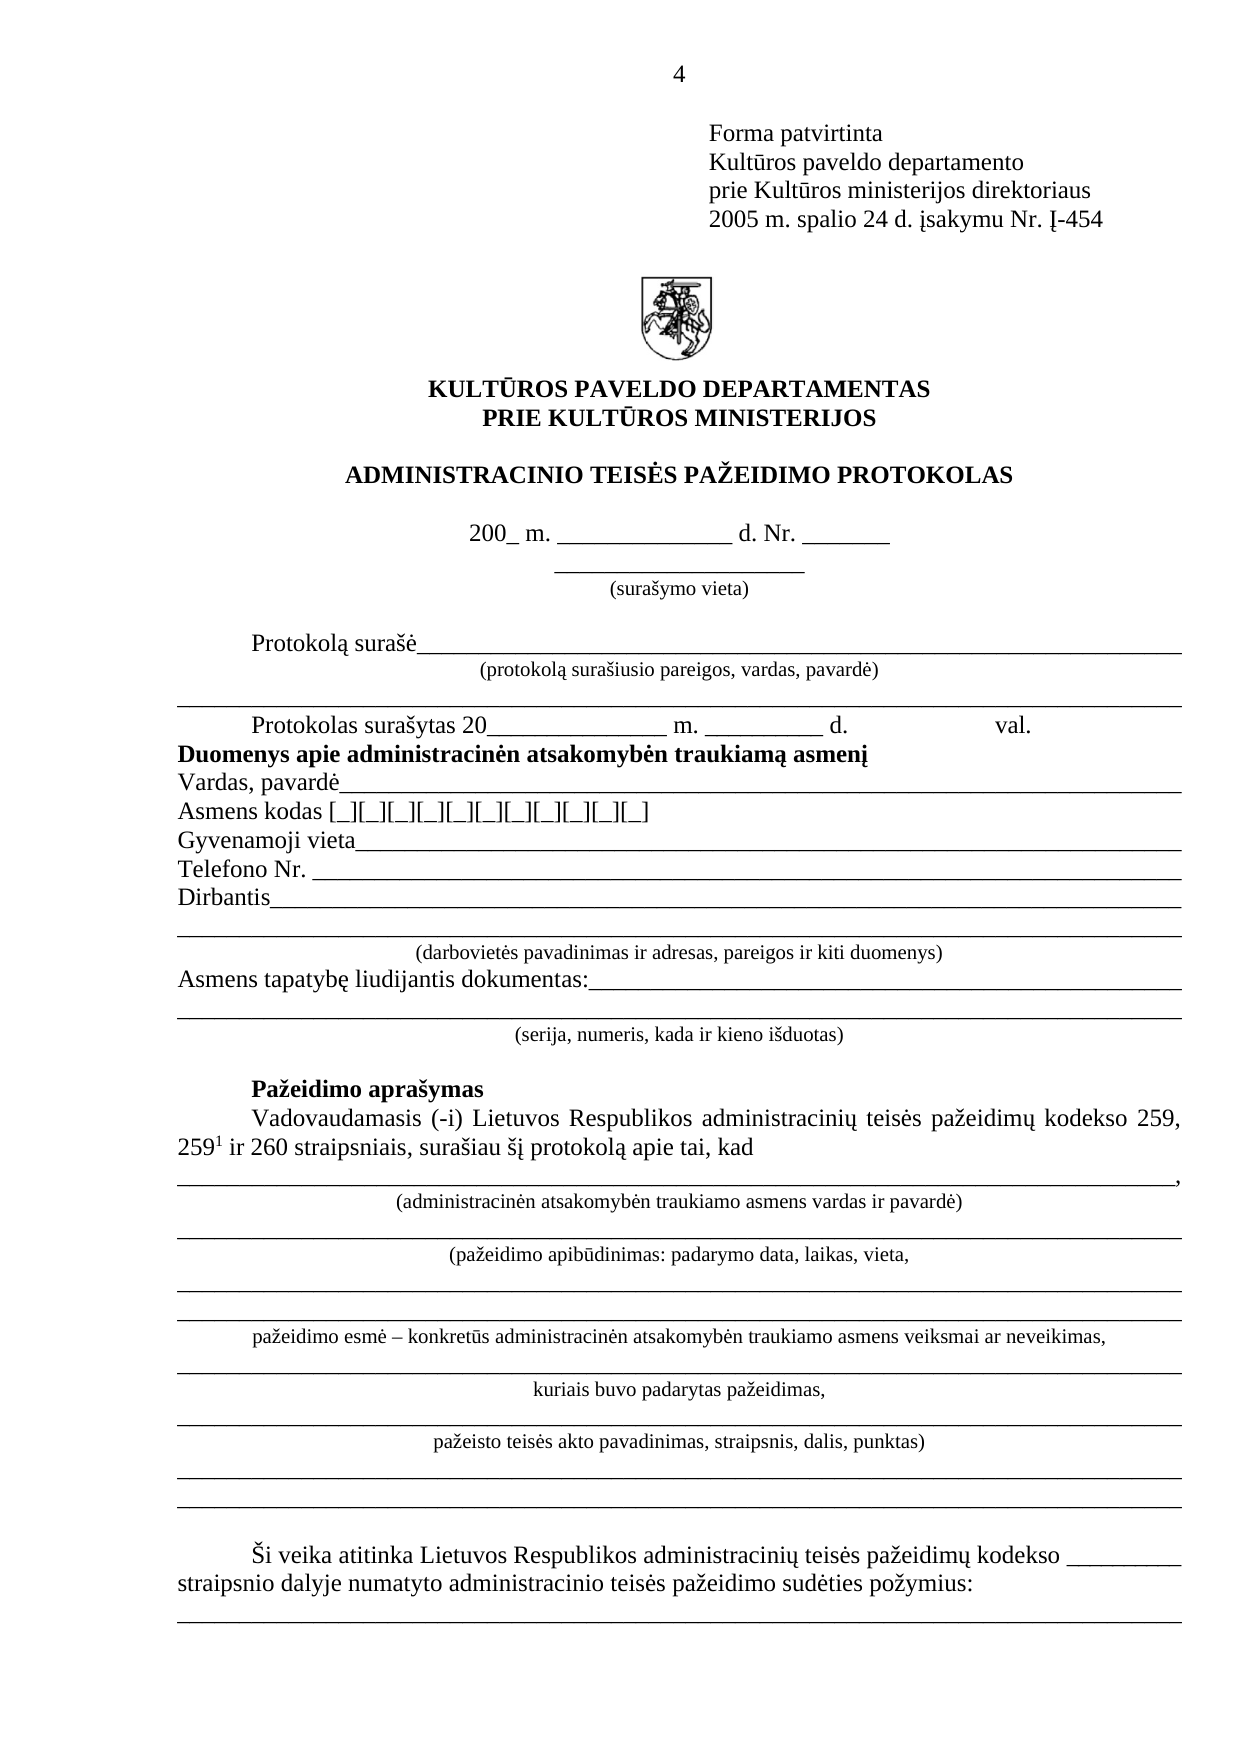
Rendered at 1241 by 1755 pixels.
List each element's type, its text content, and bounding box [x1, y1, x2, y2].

text 2005 m. spalio 24 d. įsakymu Nr. Į-454 [177, 204, 1181, 233]
text Telefono Nr. [177, 854, 1181, 882]
text Asmens tapatybę liudijantis dokumentas: [177, 964, 1181, 993]
text Kultūros paveldo departamento [177, 147, 1181, 176]
text KULTŪROS PAVELDO DEPARTAMENTAS [177, 374, 1181, 403]
text Ši veika atitinka Lietuvos Respublikos administracinių teisės pažeidimų kodekso [177, 1540, 1181, 1568]
text pažeisto teisės akto pavadinimas, straipsnis, dalis, punktas) [177, 1429, 1181, 1453]
text ____________________ [177, 547, 1181, 576]
text (administracinėn atsakomybėn traukiamo asmens vardas ir pavardė) [177, 1189, 1181, 1213]
text Protokolas surašytas 20 m. d. val. [177, 710, 1181, 739]
text Pažeidimo aprašymas [177, 1074, 1181, 1103]
text , [177, 1161, 1181, 1189]
text 200_ m. ______________ d. Nr. _______ [177, 518, 1181, 547]
text PRIE KULTŪROS MINISTERIJOS [177, 403, 1181, 432]
text (darbovietės pavadinimas ir adresas, pareigos ir kiti duomenys) [177, 940, 1181, 964]
text Protokolą surašė [177, 628, 1181, 657]
text (protokolą surašiusio pareigos, vardas, pavardė) [177, 657, 1181, 681]
text Duomenys apie administracinėn atsakomybėn traukiamą asmenį [177, 739, 1181, 767]
text (pažeidimo apibūdinimas: padarymo data, laikas, vieta, [177, 1242, 1181, 1266]
text ADMINISTRACINIO TEISĖS PAŽEIDIMO PROTOKOLAS [177, 461, 1181, 489]
text Vardas, pavardė [177, 767, 1181, 796]
text (surašymo vieta) [177, 576, 1181, 600]
text Vadovaudamasis (-i) Lietuvos Respublikos administracinių teisės pažeidimų kodekso 259, 2591 ir 260 straipsniais, surašiau šį protokolą apie tai, kad [177, 1103, 1181, 1161]
text Asmens kodas [_][_][_][_][_][_][_][_][_][_][_] [177, 796, 1181, 825]
text prie Kultūros ministerijos direktoriaus [177, 176, 1181, 204]
text pažeidimo esmė – konkretūs administracinėn atsakomybėn traukiamo asmens veiksmai ar neveikimas, [177, 1324, 1181, 1348]
text Dirbantis [177, 882, 1181, 911]
text straipsnio dalyje numatyto administracinio teisės pažeidimo sudėties požymius: [177, 1568, 1181, 1597]
text Forma patvirtinta [709, 118, 1181, 147]
text Gyvenamoji vieta [177, 825, 1181, 854]
text kuriais buvo padarytas pažeidimas, [177, 1377, 1181, 1401]
text (serija, numeris, kada ir kieno išduotas) [177, 1022, 1181, 1046]
